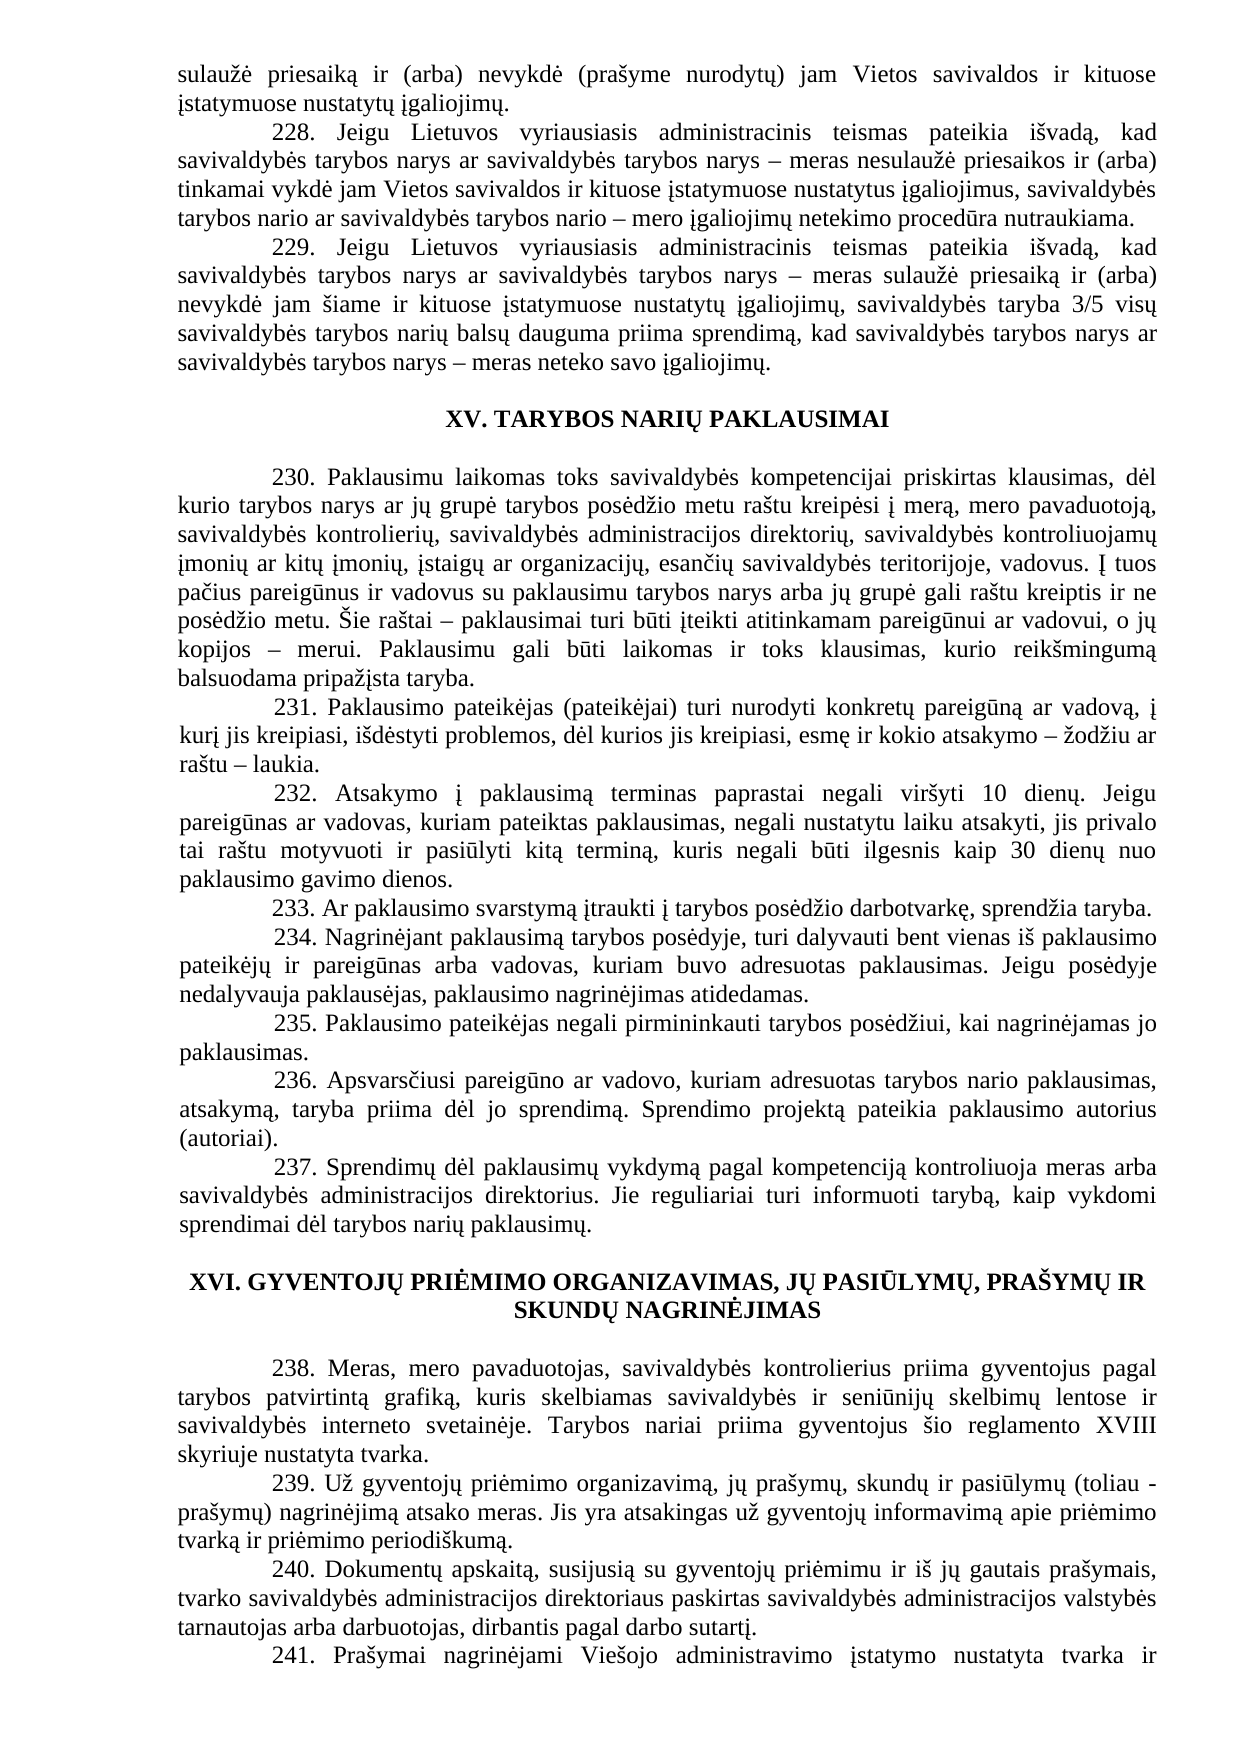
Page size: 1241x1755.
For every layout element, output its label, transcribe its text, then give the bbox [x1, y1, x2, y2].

text 240. Dokumentų apskaitą, susijusią su gyventojų priėmimu ir iš jų gautais prašymais, tvarko savivaldybės administracijos direktoriaus paskirtas savivaldybės administracijos valstybės tarnautojas arba darbuotojas, dirbantis pagal darbo sutartį. [177, 1554, 1158, 1640]
text 228. Jeigu Lietuvos vyriausiasis administracinis teismas pateikia išvadą, kad savivaldybės tarybos narys ar savivaldybės tarybos narys – meras nesulaužė priesaikos ir (arba) tinkamai vykdė jam Vietos savivaldos ir kituose įstatymuose nustatytus įgaliojimus, savivaldybės tarybos nario ar savivaldybės tarybos nario – mero įgaliojimų netekimo procedūra nutraukiama. [177, 117, 1158, 232]
text sulaužė priesaiką ir (arba) nevykdė (prašyme nurodytų) jam Vietos savivaldos ir kituose įstatymuose nustatytų įgaliojimų. [177, 59, 1158, 117]
text 233. Ar paklausimo svarstymą įtraukti į tarybos posėdžio darbotvarkę, sprendžia taryba. [177, 893, 1158, 922]
text 238. Meras, mero pavaduotojas, savivaldybės kontrolierius priima gyventojus pagal tarybos patvirtintą grafiką, kuris skelbiamas savivaldybės ir seniūnijų skelbimų lentose ir savivaldybės interneto svetainėje. Tarybos nariai priima gyventojus šio reglamento XVIII skyriuje nustatyta tvarka. [177, 1353, 1158, 1468]
text 230. Paklausimu laikomas toks savivaldybės kompetencijai priskirtas klausimas, dėl kurio tarybos narys ar jų grupė tarybos posėdžio metu raštu kreipėsi į merą, mero pavaduotoją, savivaldybės kontrolierių, savivaldybės administracijos direktorių, savivaldybės kontroliuojamų įmonių ar kitų įmonių, įstaigų ar organizacijų, esančių savivaldybės teritorijoje, vadovus. Į tuos pačius pareigūnus ir vadovus su paklausimu tarybos narys arba jų grupė gali raštu kreiptis ir ne posėdžio metu. Šie raštai – paklausimai turi būti įteikti atitinkamam pareigūnui ar vadovui, o jų kopijos – merui. Paklausimu gali būti laikomas ir toks klausimas, kurio reikšmingumą balsuodama pripažįsta taryba. [177, 462, 1158, 692]
text 236. Apsvarsčiusi pareigūno ar vadovo, kuriam adresuotas tarybos nario paklausimas, atsakymą, taryba priima dėl jo sprendimą. Sprendimo projektą pateikia paklausimo autorius (autoriai). [179, 1065, 1158, 1152]
text 237. Sprendimų dėl paklausimų vykdymą pagal kompetenciją kontroliuoja meras arba savivaldybės administracijos direktorius. Jie reguliariai turi informuoti tarybą, kaip vykdomi sprendimai dėl tarybos narių paklausimų. [179, 1152, 1158, 1238]
text 241. Prašymai nagrinėjami Viešojo administravimo įstatymo nustatyta tvarka ir [177, 1640, 1158, 1669]
text 235. Paklausimo pateikėjas negali pirmininkauti tarybos posėdžiui, kai nagrinėjamas jo paklausimas. [179, 1008, 1158, 1065]
text 232. Atsakymo į paklausimą terminas paprastai negali viršyti 10 dienų. Jeigu pareigūnas ar vadovas, kuriam pateiktas paklausimas, negali nustatytu laiku atsakyti, jis privalo tai raštu motyvuoti ir pasiūlyti kitą terminą, kuris negali būti ilgesnis kaip 30 dienų nuo paklausimo gavimo dienos. [179, 778, 1158, 893]
text 231. Paklausimo pateikėjas (pateikėjai) turi nurodyti konkretų pareigūną ar vadovą, į kurį jis kreipiasi, išdėstyti problemos, dėl kurios jis kreipiasi, esmę ir kokio atsakymo – žodžiu ar raštu – laukia. [179, 692, 1158, 778]
text XV. TARYBOS NARIŲ PAKLAUSIMAI [177, 404, 1158, 433]
text 239. Už gyventojų priėmimo organizavimą, jų prašymų, skundų ir pasiūlymų (toliau -prašymų) nagrinėjimą atsako meras. Jis yra atsakingas už gyventojų informavimą apie priėmimo tvarką ir priėmimo periodiškumą. [177, 1468, 1158, 1554]
text XVI. GYVENTOJŲ PRIĖMIMO ORGANIZAVIMAS, JŲ PASIŪLYMŲ, PRAŠYMŲ IR SKUNDŲ NAGRINĖJIMAS [177, 1267, 1158, 1324]
text 229. Jeigu Lietuvos vyriausiasis administracinis teismas pateikia išvadą, kad savivaldybės tarybos narys ar savivaldybės tarybos narys – meras sulaužė priesaiką ir (arba) nevykdė jam šiame ir kituose įstatymuose nustatytų įgaliojimų, savivaldybės taryba 3/5 visų savivaldybės tarybos narių balsų dauguma priima sprendimą, kad savivaldybės tarybos narys ar savivaldybės tarybos narys – meras neteko savo įgaliojimų. [177, 232, 1158, 375]
text 234. Nagrinėjant paklausimą tarybos posėdyje, turi dalyvauti bent vienas iš paklausimo pateikėjų ir pareigūnas arba vadovas, kuriam buvo adresuotas paklausimas. Jeigu posėdyje nedalyvauja paklausėjas, paklausimo nagrinėjimas atidedamas. [179, 922, 1158, 1008]
